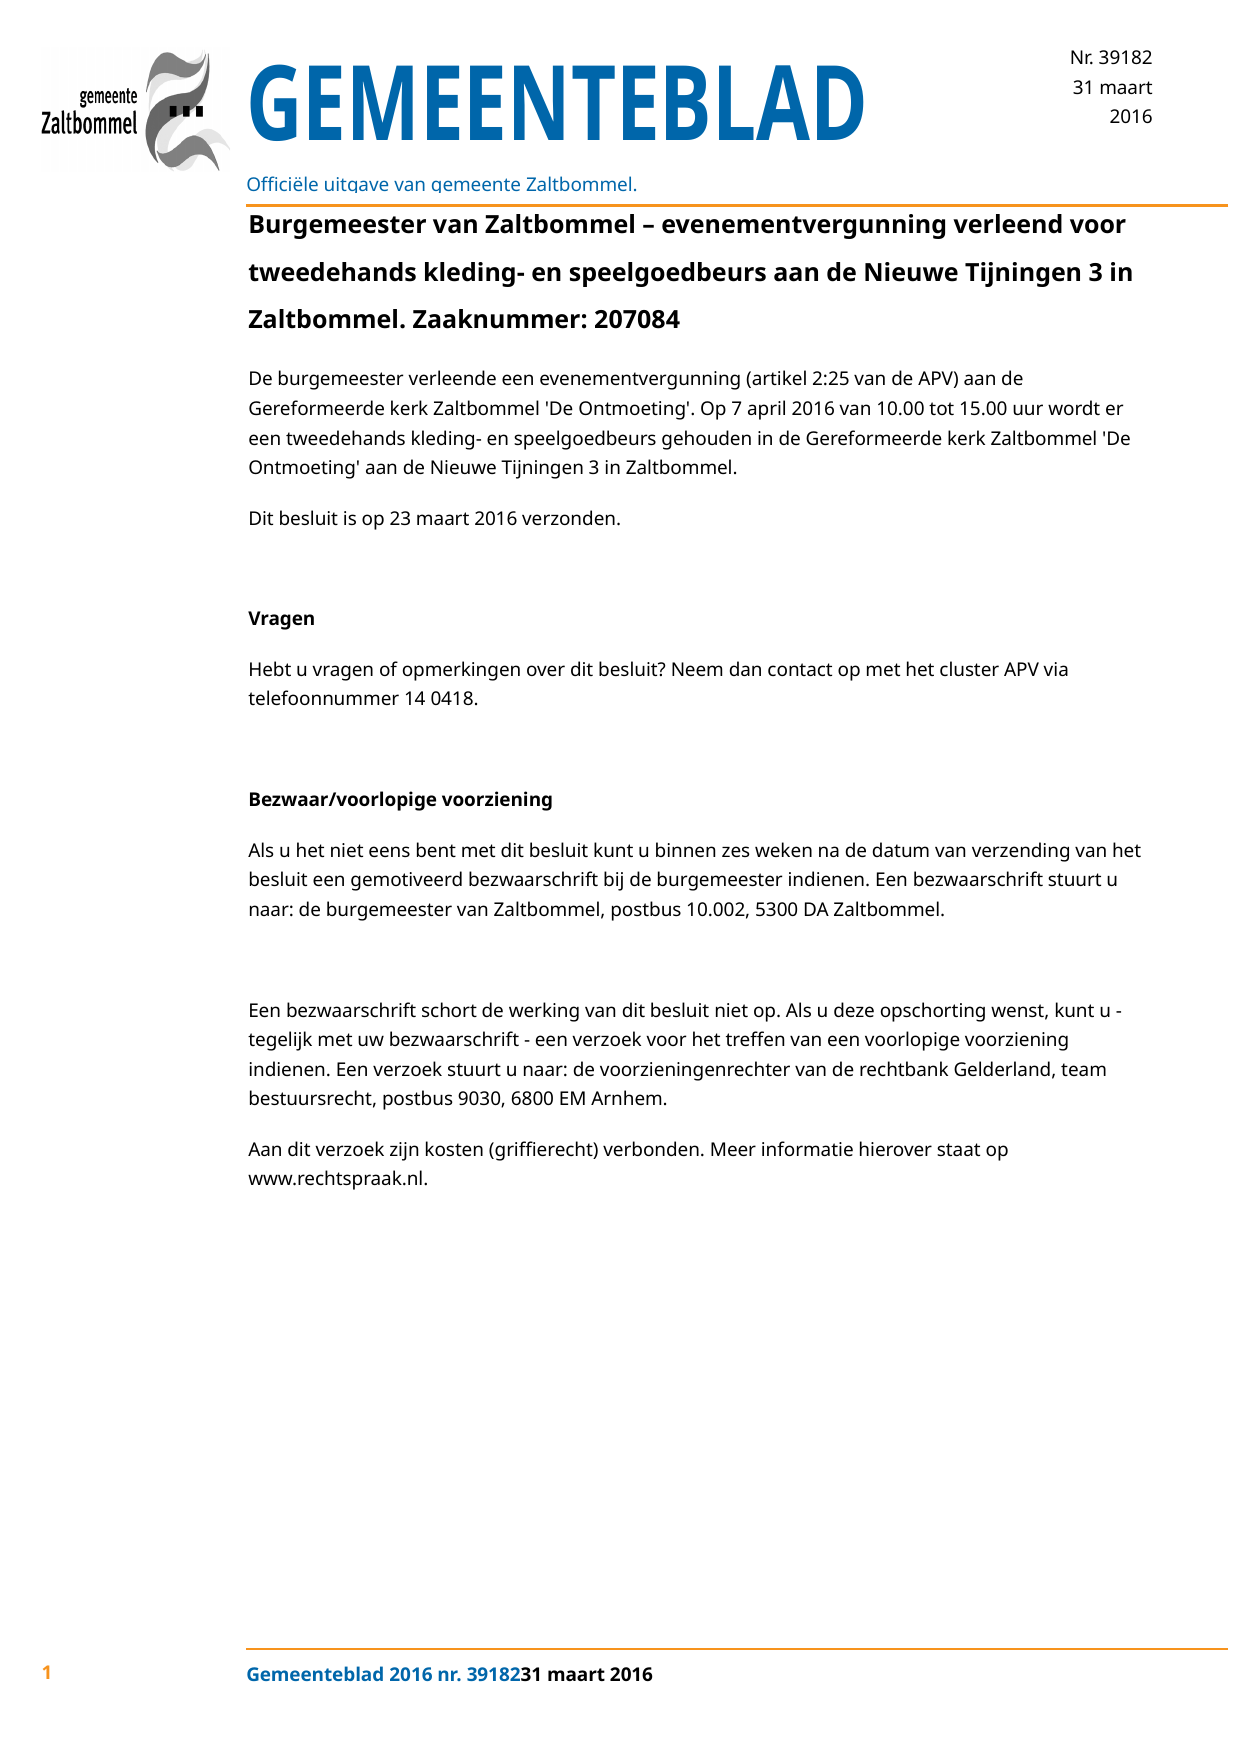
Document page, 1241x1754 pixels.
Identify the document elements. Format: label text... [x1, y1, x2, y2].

text Als u het niet eens bent met dit besluit kunt u binnen zes weken na de datum van verzending van het besluit een gemotiveerd bezwaarschrift bij de burgemeester indienen. Een bezwaarschrift stuurt u naar: de burgemeester van Zaltbommel, postbus 10.002, 5300 DA Zaltbommel. [248, 837, 1152, 922]
text Dit besluit is op 23 maart 2016 verzonden. [248, 505, 1152, 530]
text Burgemeester van Zaltbommel – evenementvergunning verleend voor tweedehands kleding- en speelgoedbeurs aan de Nieuwe Tijningen 3 in Zaltbommel. Zaaknummer: 207084 [248, 207, 1152, 336]
text De burgemeester verleende een evenementvergunning (artikel 2:25 van de APV) aan de Gereformeerde kerk Zaltbommel 'De Ontmoeting'. Op 7 april 2016 van 10.00 tot 15.00 uur wordt er een tweedehands kleding- en speelgoedbeurs gehouden in de Gereformeerde kerk Zaltbommel 'De Ontmoeting' aan de Nieuwe Tijningen 3 in Zaltbommel. [248, 366, 1152, 480]
text Hebt u vragen of opmerkingen over dit besluit? Neem dan contact op met het cluster APV via telefoonnummer 14 0418. [248, 656, 1152, 711]
text Aan dit verzoek zijn kosten (griffierecht) verbonden. Meer informatie hierover staat op www.rechtspraak.nl. [248, 1136, 1152, 1191]
text Bezwaar/voorlopige voorziening [248, 786, 1152, 812]
text Een bezwaarschrift schort de werking van dit besluit niet op. Als u deze opschorting wenst, kunt u - tegelijk met uw bezwaarschrift - een verzoek voor het treffen van een voorlopige voorziening indienen. Een verzoek stuurt u naar: de voorzieningenrechter van de rechtbank Gelderland, team bestuursrecht, postbus 9030, 6800 EM Arnhem. [248, 997, 1152, 1111]
text Vragen [248, 606, 1152, 631]
picture [41, 47, 231, 172]
